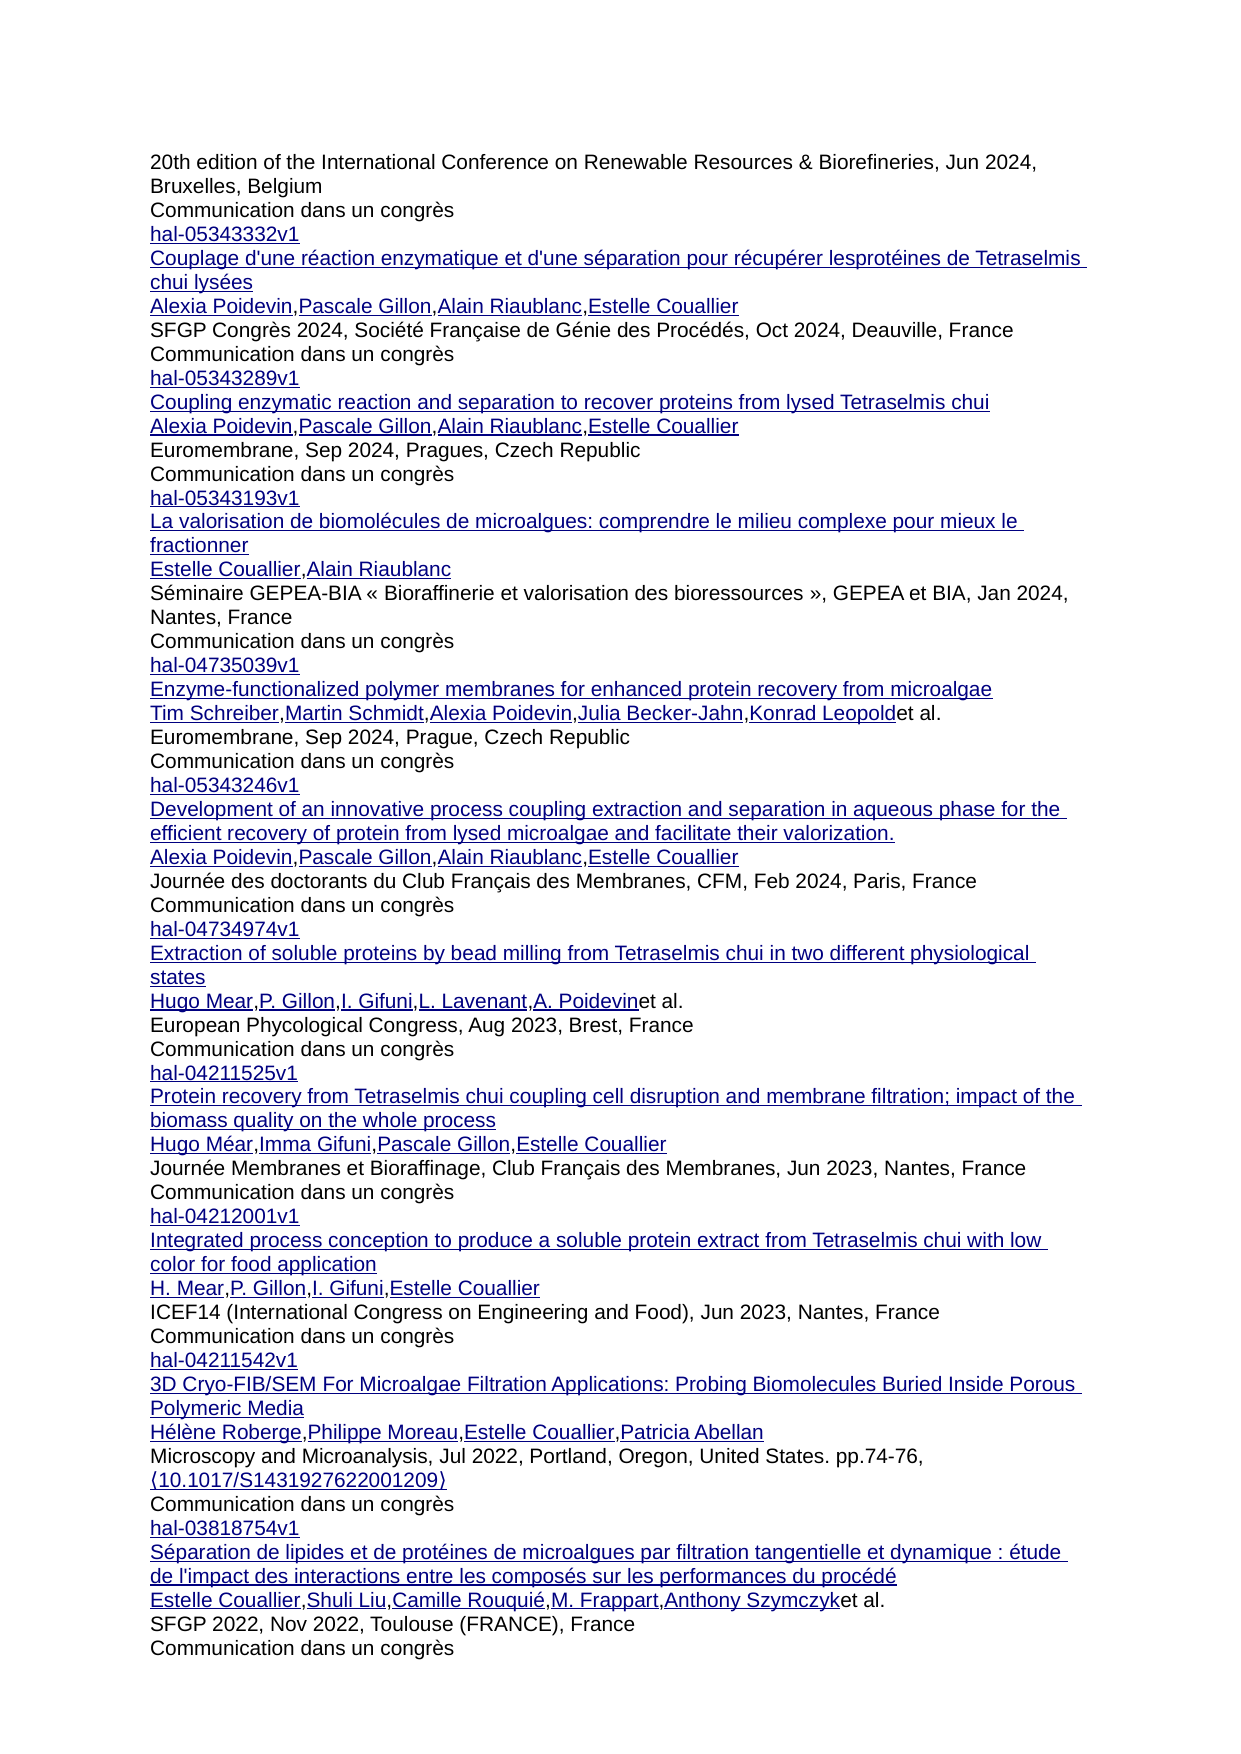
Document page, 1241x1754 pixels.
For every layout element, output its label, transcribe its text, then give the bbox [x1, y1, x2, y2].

table_cell 3D Cryo-FIB/SEM For Microalgae Filtration Applications: Probing Biomolecules Buried Inside Porous Polymeric Media Hélène Roberge,Philippe Moreau,Estelle Couallier,Patricia Abellan Microscopy and Microanalysis, Jul 2022, Portland, Oregon, United States. pp.74-76, ⟨10.1017/S1431927622001209⟩ Communication dans un congrès hal-03818754v1 [150, 1372, 1090, 1539]
table_cell Protein recovery from Tetraselmis chui coupling cell disruption and membrane filtration; impact of the biomass quality on the whole process Hugo Méar,Imma Gifuni,Pascale Gillon,Estelle Couallier Journée Membranes et Bioraffinage, Club Français des Membranes, Jun 2023, Nantes, France Communication dans un congrès hal-04212001v1 [150, 1084, 1090, 1228]
table_cell Extraction of soluble proteins by bead milling from Tetraselmis chui in two different physiological states Hugo Mear,P. Gillon,I. Gifuni,L. Lavenant,A. Poidevinet al. European Phycological Congress, Aug 2023, Brest, France Communication dans un congrès hal-04211525v1 [150, 941, 1090, 1084]
table_cell La valorisation de biomolécules de microalgues: comprendre le milieu complexe pour mieux le fractionner Estelle Couallier,Alain Riaublanc Séminaire GEPEA-BIA « Bioraffinerie et valorisation des bioressources », GEPEA et BIA, Jan 2024, Nantes, France Communication dans un congrès hal-04735039v1 [150, 509, 1090, 677]
table_cell Couplage d'une réaction enzymatique et d'une séparation pour récupérer lesprotéines de Tetraselmis chui lysées Alexia Poidevin,Pascale Gillon,Alain Riaublanc,Estelle Couallier SFGP Congrès 2024, Société Française de Génie des Procédés, Oct 2024, Deauville, France Communication dans un congrès hal-05343289v1 [150, 246, 1090, 389]
table_cell Coupling enzymatic reaction and separation to recover proteins from lysed Tetraselmis chui Alexia Poidevin,Pascale Gillon,Alain Riaublanc,Estelle Couallier Euromembrane, Sep 2024, Pragues, Czech Republic Communication dans un congrès hal-05343193v1 [150, 390, 1090, 509]
table_cell Séparation de lipides et de protéines de microalgues par filtration tangentielle et dynamique : étude de l'impact des interactions entre les composés sur les performances du procédé Estelle Couallier,Shuli Liu,Camille Rouquié,M. Frappart,Anthony Szymczyket al. SFGP 2022, Nov 2022, Toulouse (FRANCE), France Communication dans un congrès [150, 1540, 1090, 1659]
table_cell Development of an innovative process coupling extraction and separation in aqueous phase for the efficient recovery of protein from lysed microalgae and facilitate their valorization. Alexia Poidevin,Pascale Gillon,Alain Riaublanc,Estelle Couallier Journée des doctorants du Club Français des Membranes, CFM, Feb 2024, Paris, France Communication dans un congrès hal-04734974v1 [150, 797, 1090, 941]
table_cell Enzyme-functionalized polymer membranes for enhanced protein recovery from microalgae Tim Schreiber,Martin Schmidt,Alexia Poidevin,Julia Becker-Jahn,Konrad Leopoldet al. Euromembrane, Sep 2024, Prague, Czech Republic Communication dans un congrès hal-05343246v1 [150, 677, 1090, 797]
table_cell Integrated process conception to produce a soluble protein extract from Tetraselmis chui with low color for food application H. Mear,P. Gillon,I. Gifuni,Estelle Couallier ICEF14 (International Congress on Engineering and Food), Jun 2023, Nantes, France Communication dans un congrès hal-04211542v1 [150, 1228, 1090, 1372]
table_cell 20th edition of the International Conference on Renewable Resources & Biorefineries, Jun 2024, Bruxelles, Belgium Communication dans un congrès hal-05343332v1 [150, 150, 1090, 246]
